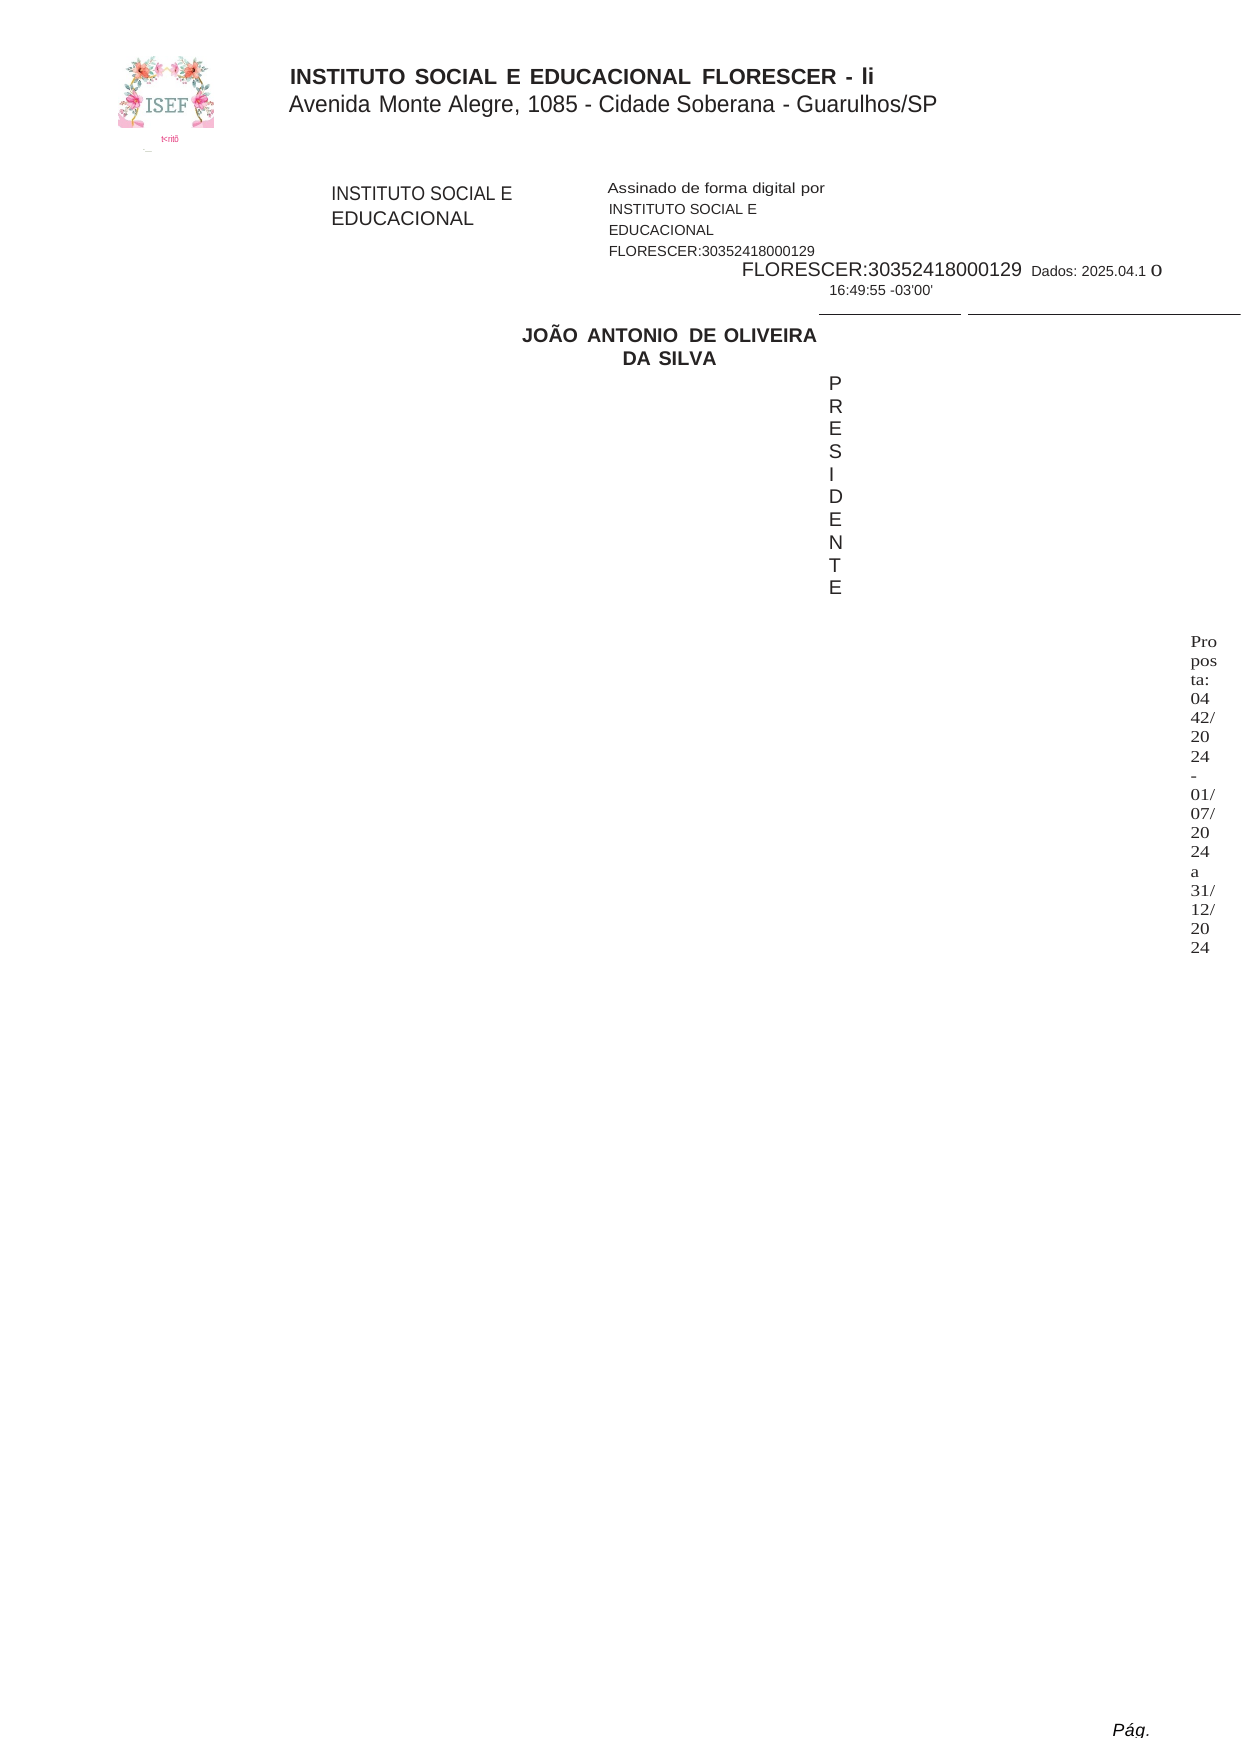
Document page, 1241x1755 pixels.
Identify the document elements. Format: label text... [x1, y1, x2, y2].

text Proposta: 0442/2024 - 01/07/2024 a 31/12/2024 [1190, 631, 1218, 957]
text FLORESCER:30352418000129 Dados: 2025.04.1 o 16:49:55 -03'00' [742, 261, 1193, 299]
text INSTITUTO SOCIAL E EDUCACIONAL FLORESCER:30352418000129 [608, 197, 866, 261]
subtitle JOÃO ANTONIO DE OLIVEIRA DA SILVA [517, 324, 822, 370]
text INSTITUTO SOCIAL E EDUCACIONAL [331, 182, 513, 229]
text Assinado de forma digital por [607, 182, 1193, 197]
